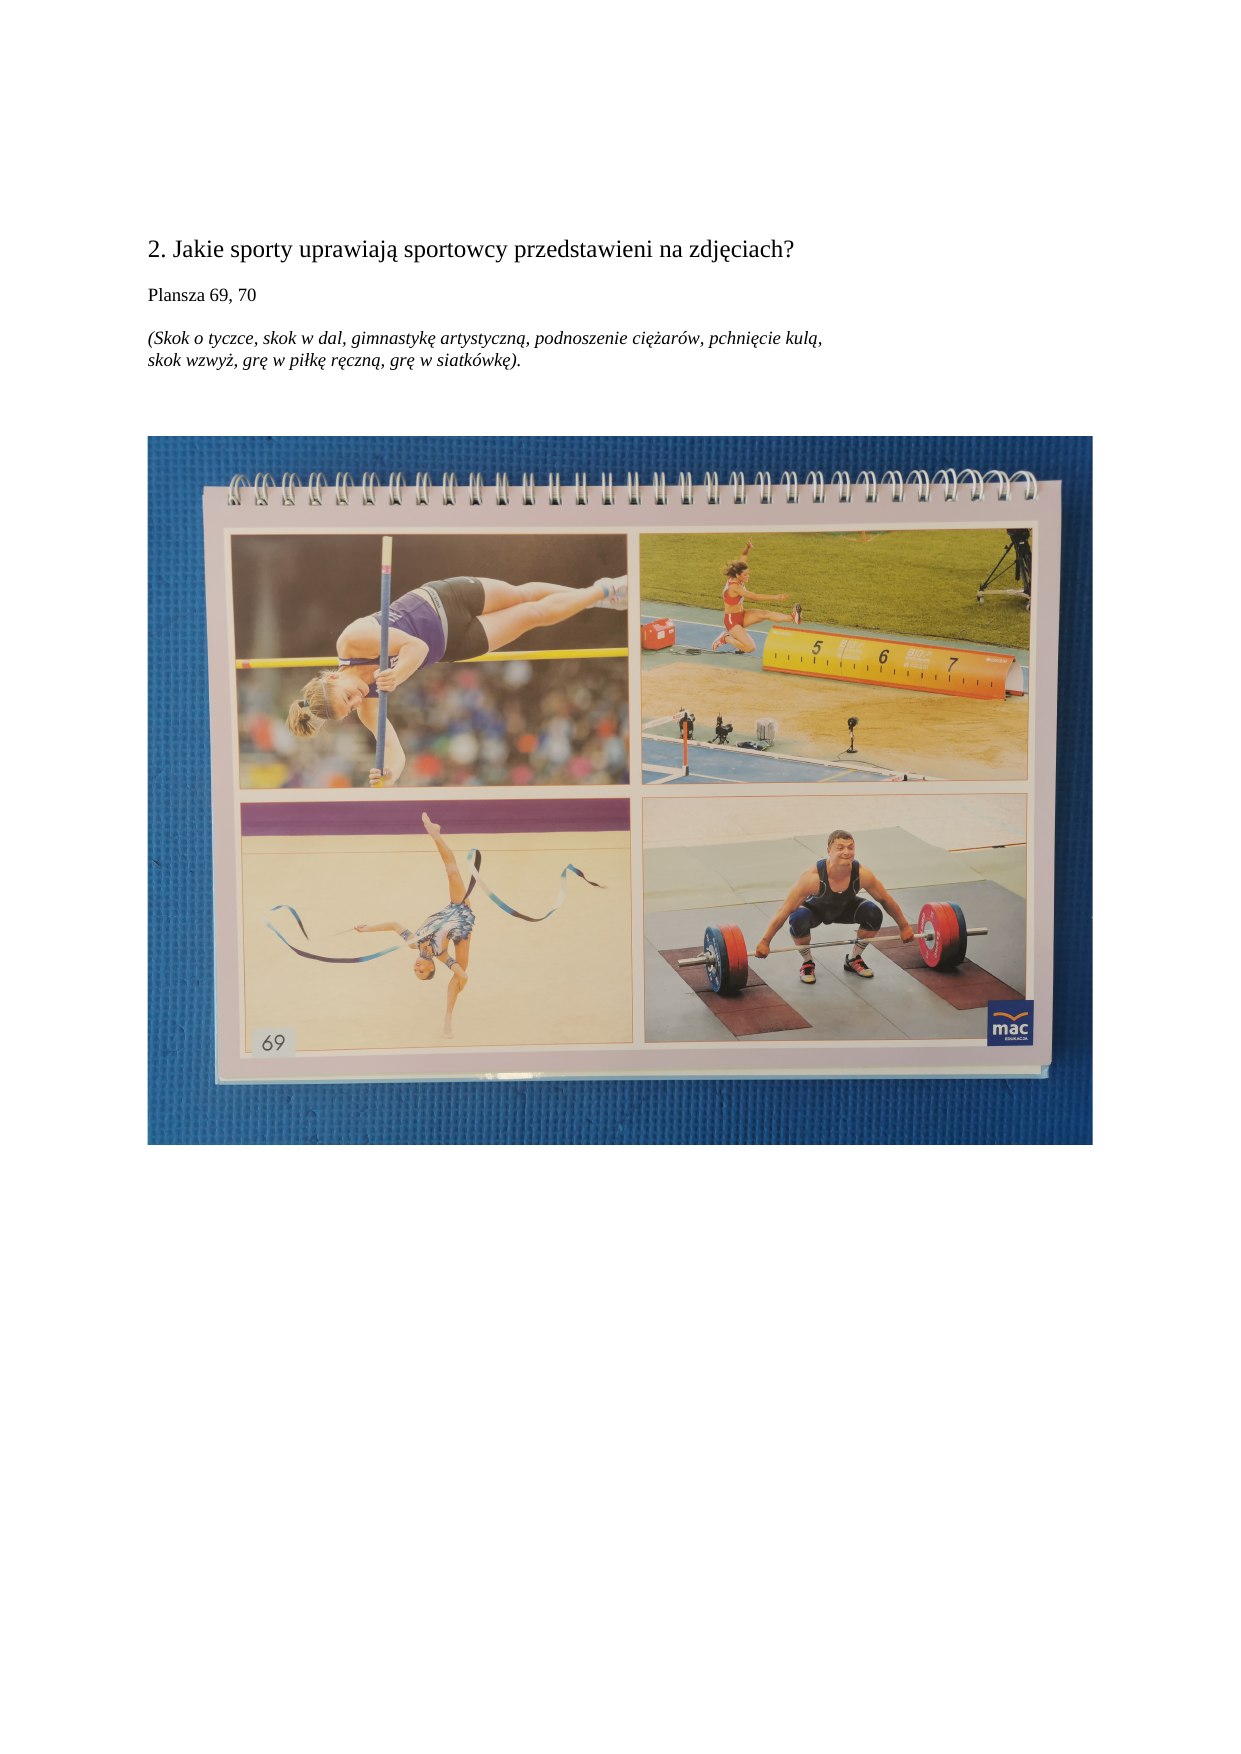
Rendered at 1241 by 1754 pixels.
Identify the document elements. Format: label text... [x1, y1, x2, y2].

text (Skok o tyczce, skok w dal, gimnastykę artystyczną, podnoszenie ciężarów, pchnięcie kulą, [148, 327, 1093, 349]
picture [147, 436, 1093, 1145]
text skok wzwyż, grę w piłkę ręczną, grę w siatkówkę). [148, 349, 1093, 370]
text 2. Jakie sporty uprawiają sportowcy przedstawieni na zdjęciach? [148, 234, 1093, 263]
text Plansza 69, 70 [148, 284, 1093, 306]
